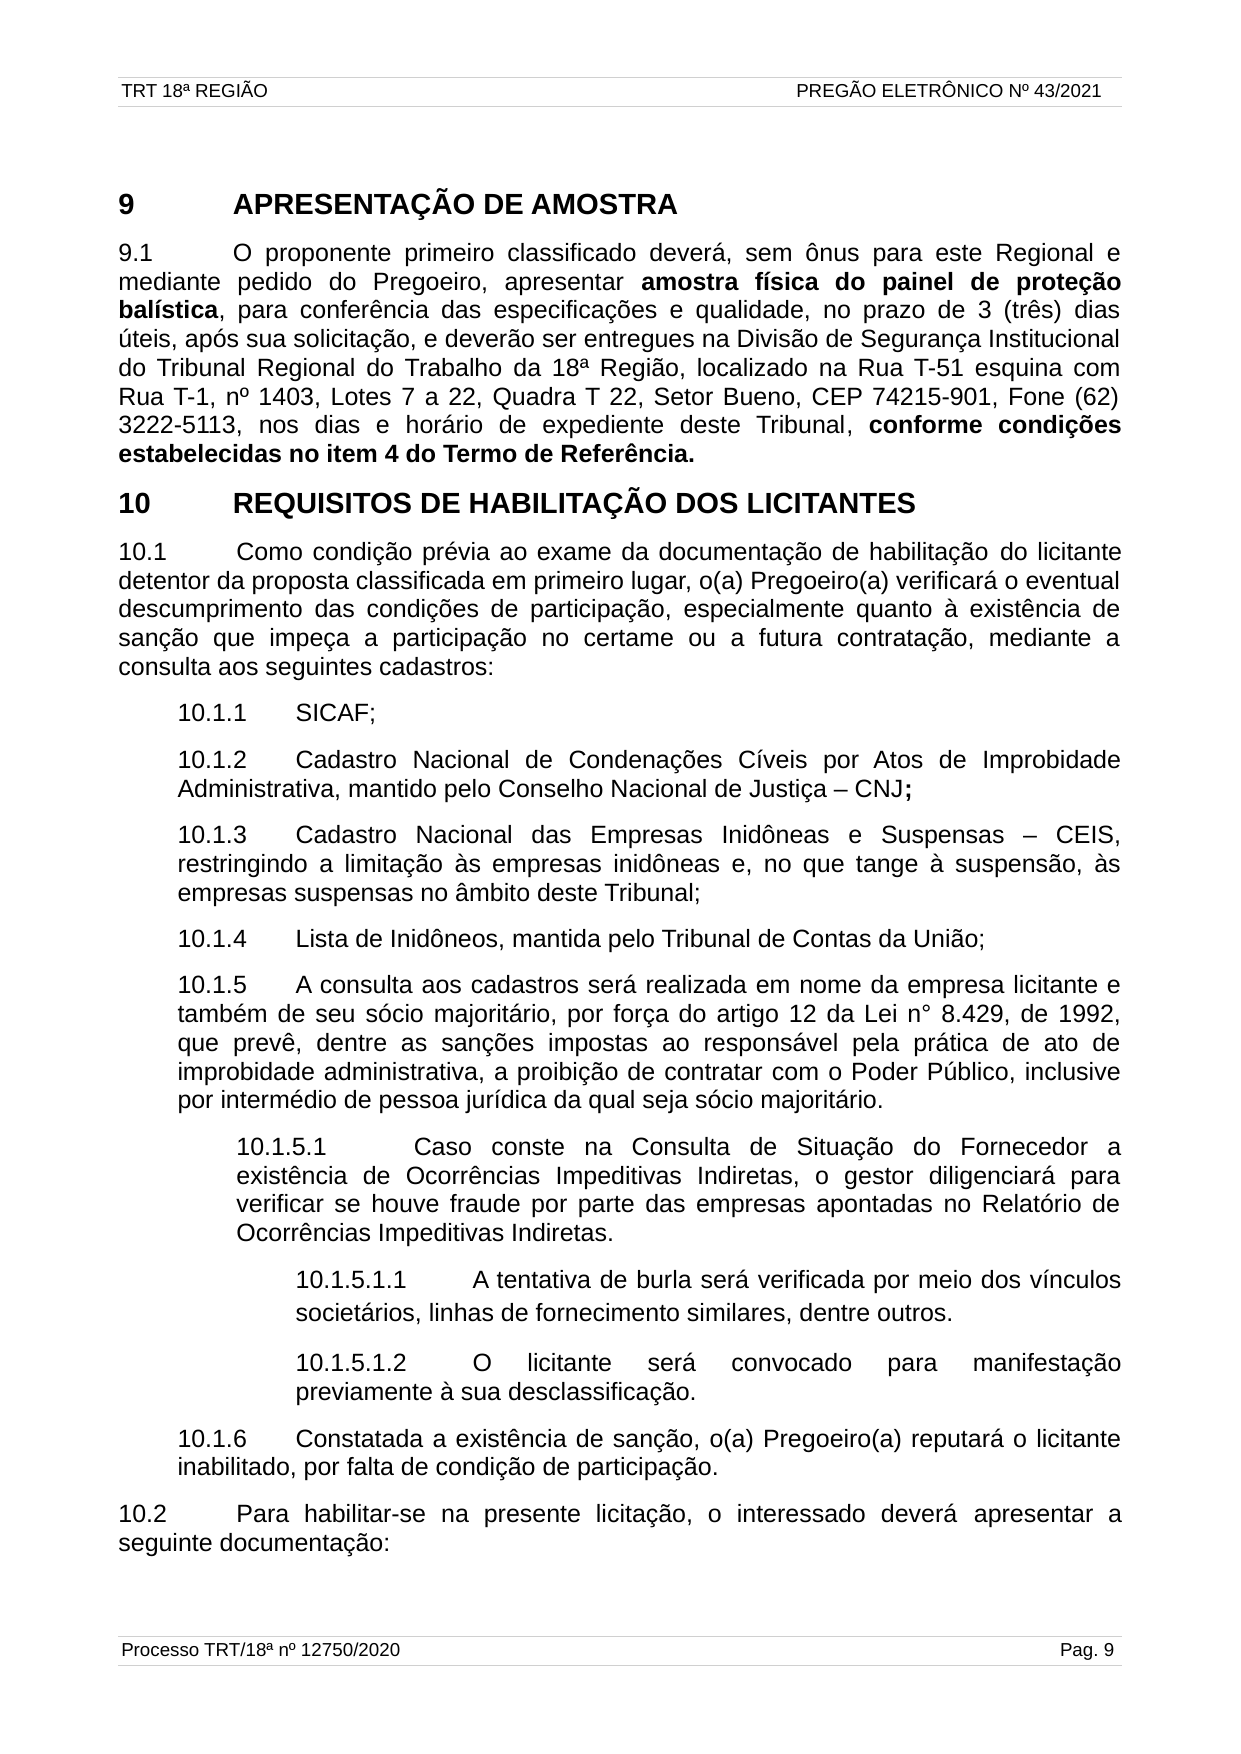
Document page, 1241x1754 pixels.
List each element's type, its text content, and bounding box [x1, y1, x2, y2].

text 10.1 Como condição prévia ao exame da documentação de habilitação do licitante detentor da proposta classificada em primeiro lugar, o(a) Pregoeiro(a) verificará o eventual descumprimento das condições de participação, especialmente quanto à existência de sanção que impeça a participação no certame ou a futura contratação, mediante a consulta aos seguintes cadastros: [118, 537, 1122, 681]
text 10.1.6 Constatada a existência de sanção, o(a) Pregoeiro(a) reputará o licitante inabilitado, por falta de condição de participação. [177, 1424, 1122, 1481]
text 10.1.5 A consulta aos cadastros será realizada em nome da empresa licitante e também de seu sócio majoritário, por força do artigo 12 da Lei n° 8.429, de 1992, que prevê, dentre as sanções impostas ao responsável pela prática de ato de improbidade administrativa, a proibição de contratar com o Poder Público, inclusive por intermédio de pessoa jurídica da qual seja sócio majoritário. [177, 971, 1122, 1114]
text 10 REQUISITOS DE HABILITAÇÃO DOS LICITANTES [118, 486, 1122, 519]
text 10.1.3 Cadastro Nacional das Empresas Inidôneas e Suspensas – CEIS, restringindo a limitação às empresas inidôneas e, no que tange à suspensão, às empresas suspensas no âmbito deste Tribunal; [177, 820, 1122, 906]
text 10.1.5.1.2 O licitante será convocado para manifestação previamente à sua desclassificação. [295, 1348, 1122, 1406]
text 10.1.2 Cadastro Nacional de Condenações Cíveis por Atos de Improbidade Administrativa, mantido pelo Conselho Nacional de Justiça – CNJ; [177, 745, 1122, 802]
text 9 APRESENTAÇÃO DE AMOSTRA [118, 187, 1122, 220]
text 9.1 O proponente primeiro classificado deverá, sem ônus para este Regional e mediante pedido do Pregoeiro, apresentar amostra física do painel de proteção balística, para conferência das especificações e qualidade, no prazo de 3 (três) dias úteis, após sua solicitação, e deverão ser entregues na Divisão de Segurança Institucional do Tribunal Regional do Trabalho da 18ª Região, localizado na Rua T-51 esquina com Rua T-1, nº 1403, Lotes 7 a 22, Quadra T 22, Setor Bueno, CEP 74215-901, Fone (62) 3222-5113, nos dias e horário de expediente deste Tribunal, conforme condições estabelecidas no item 4 do Termo de Referência. [118, 238, 1122, 468]
text 10.1.4 Lista de Inidôneos, mantida pelo Tribunal de Contas da União; [177, 924, 1122, 953]
list 10.1.5.1.1 A tentativa de burla será verificada por meio dos vínculos societários, linhas de fornecimento similares, dentre outros. [295, 1265, 1122, 1326]
text 10.2 Para habilitar-se na presente licitação, o interessado deverá apresentar a seguinte documentação: [118, 1499, 1122, 1556]
text 10.1.1 SICAF; [177, 698, 1122, 727]
text 10.1.5.1 Caso conste na Consulta de Situação do Fornecedor a existência de Ocorrências Impeditivas Indiretas, o gestor diligenciará para verificar se houve fraude por parte das empresas apontadas no Relatório de Ocorrências Impeditivas Indiretas. [236, 1132, 1122, 1247]
